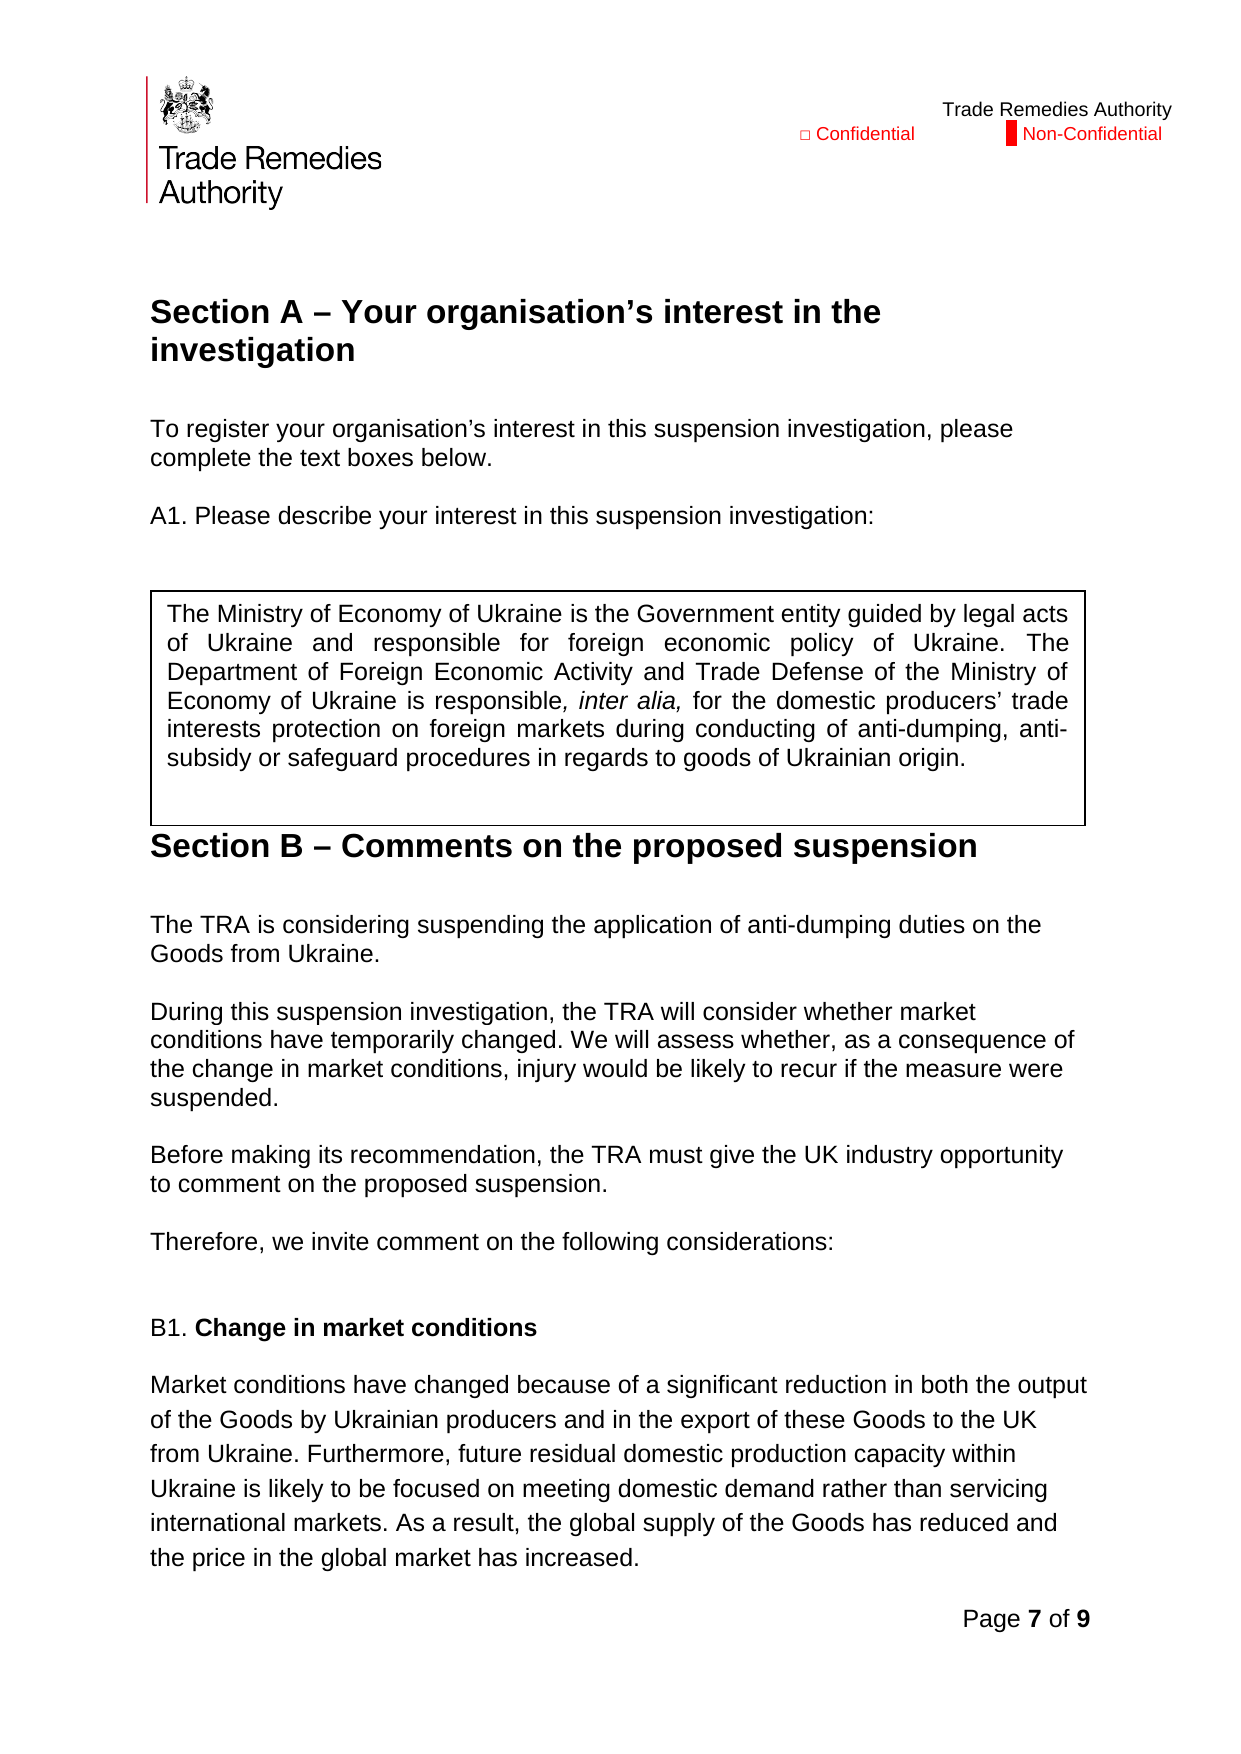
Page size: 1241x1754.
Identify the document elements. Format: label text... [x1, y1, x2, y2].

text The Ministry of Economy of Ukraine is the Government entity guided by legal acts of Ukraine and responsible for foreign economic policy of Ukraine. The Department of Foreign Economic Activity and Trade Defense of the Ministry of Economy of Ukraine is responsible, inter alia, for the domestic producers’ trade interests protection on foreign markets during conducting of anti-dumping, anti-subsidy or safeguard procedures in regards to goods of Ukrainian origin. [167, 599, 1069, 772]
text Before making its recommendation, the TRA must give the UK industry opportunity to comment on the proposed suspension. [150, 1140, 1090, 1198]
text To register your organisation’s interest in this suspension investigation, please complete the text boxes below. [150, 414, 1090, 472]
text During this suspension investigation, the TRA will consider whether market conditions have temporarily changed. We will assess whether, as a consequence of the change in market conditions, injury would be likely to recur if the measure were suspended. [150, 997, 1090, 1112]
text A1. Please describe your interest in this suspension investigation: [150, 501, 1090, 529]
subtitle Section A – Your organisation’s interest in the investigation [150, 292, 1090, 369]
subtitle Section B – Comments on the proposed suspension [150, 650, 1090, 865]
text B1. Change in market conditions [150, 1313, 1090, 1342]
text Therefore, we invite comment on the following considerations: [150, 1227, 1090, 1255]
text The TRA is considering suspending the application of anti-dumping duties on the Goods from Ukraine. [150, 910, 1090, 968]
text Market conditions have changed because of a significant reduction in both the output of the Goods by Ukrainian producers and in the export of these Goods to the UK from Ukraine. Furthermore, future residual domestic production capacity within Ukraine is likely to be focused on meeting domestic demand rather than servicing international markets. As a result, the global supply of the Goods has reduced and the price in the global market has increased. [150, 1370, 1090, 1571]
